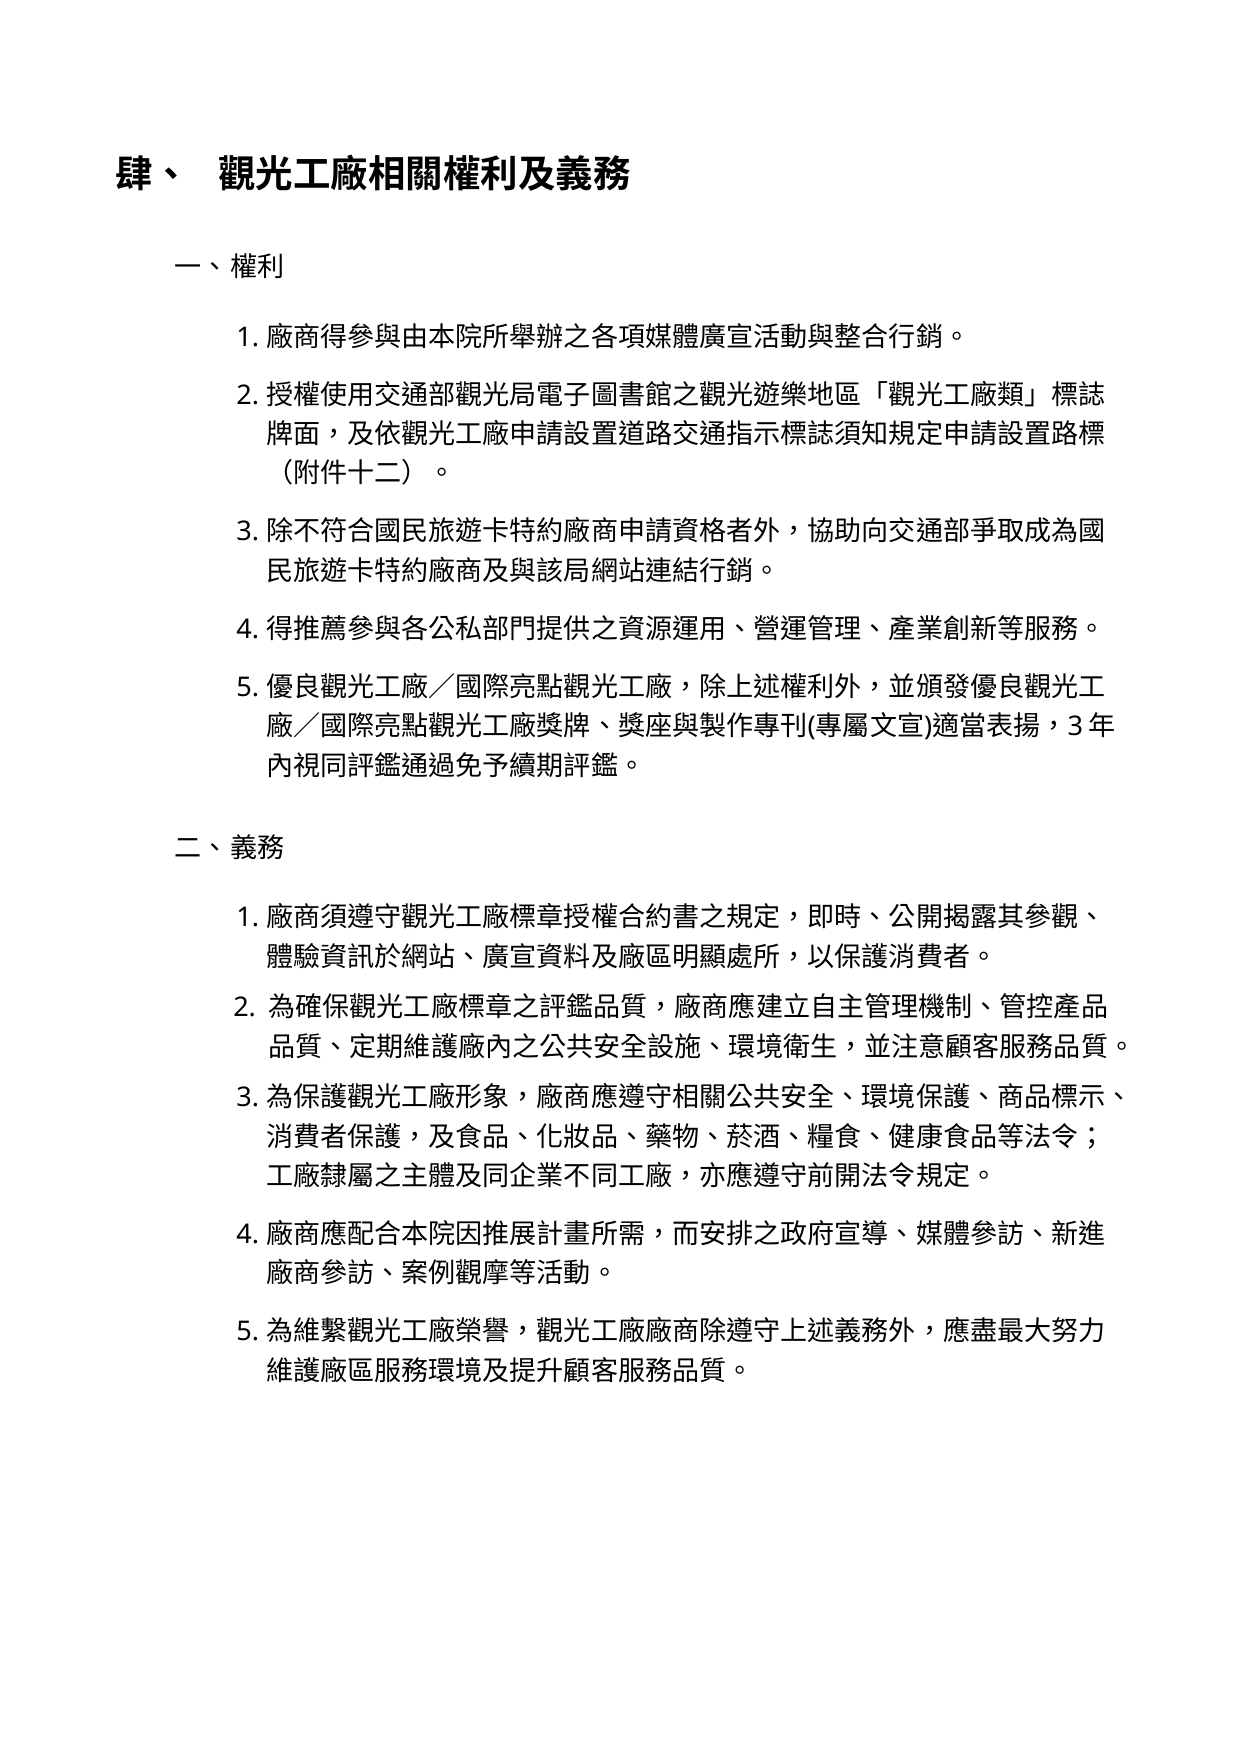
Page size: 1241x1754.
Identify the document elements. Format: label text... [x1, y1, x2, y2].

list 為保護觀光工廠形象，廠商應遵守相關公共安全、環境保護、商品標示、消費者保護，及食品、化妝品、藥物、菸酒、糧食、健康食品等法令；工廠隸屬之主體及同企業不同工廠，亦應遵守前開法令規定。 [236, 1075, 1122, 1193]
list 廠商應配合本院因推展計畫所需，而安排之政府宣導、媒體參訪、新進廠商參訪、案例觀摩等活動。 [236, 1212, 1122, 1290]
list 廠商得參與由本院所舉辦之各項媒體廣宣活動與整合行銷。 [236, 314, 1122, 354]
list 廠商須遵守觀光工廠標章授權合約書之規定，即時、公開揭露其參觀、體驗資訊於網站、廣宣資料及廠區明顯處所，以保護消費者。 [236, 895, 1122, 974]
list 為確保觀光工廠標章之評鑑品質，廠商應建立自主管理機制、管控產品品質、定期維護廠內之公共安全設施、環境衛生，並注意顧客服務品質。 [233, 985, 1122, 1064]
list 為維繫觀光工廠榮譽，觀光工廠廠商除遵守上述義務外，應盡最大努力維護廠區服務環境及提升顧客服務品質。 [236, 1309, 1122, 1388]
list 除不符合國民旅遊卡特約廠商申請資格者外，協助向交通部爭取成為國民旅遊卡特約廠商及與該局網站連結行銷。 [236, 509, 1122, 588]
list 得推薦參與各公私部門提供之資源運用、營運管理、產業創新等服務。 [236, 607, 1122, 646]
subtitle 觀光工廠相關權利及義務 [115, 127, 1122, 202]
subtitle 權利 [174, 221, 1122, 296]
list 優良觀光工廠／國際亮點觀光工廠，除上述權利外，並頒發優良觀光工廠／國際亮點觀光工廠獎牌、獎座與製作專刊(專屬文宣)適當表揚，3年內視同評鑑通過免予續期評鑑。 [236, 665, 1122, 783]
list 授權使用交通部觀光局電子圖書館之觀光遊樂地區「觀光工廠類」標誌牌面，及依觀光工廠申請設置道路交通指示標誌須知規定申請設置路標（附件十二）。 [236, 373, 1122, 491]
subtitle 義務 [174, 802, 1122, 877]
